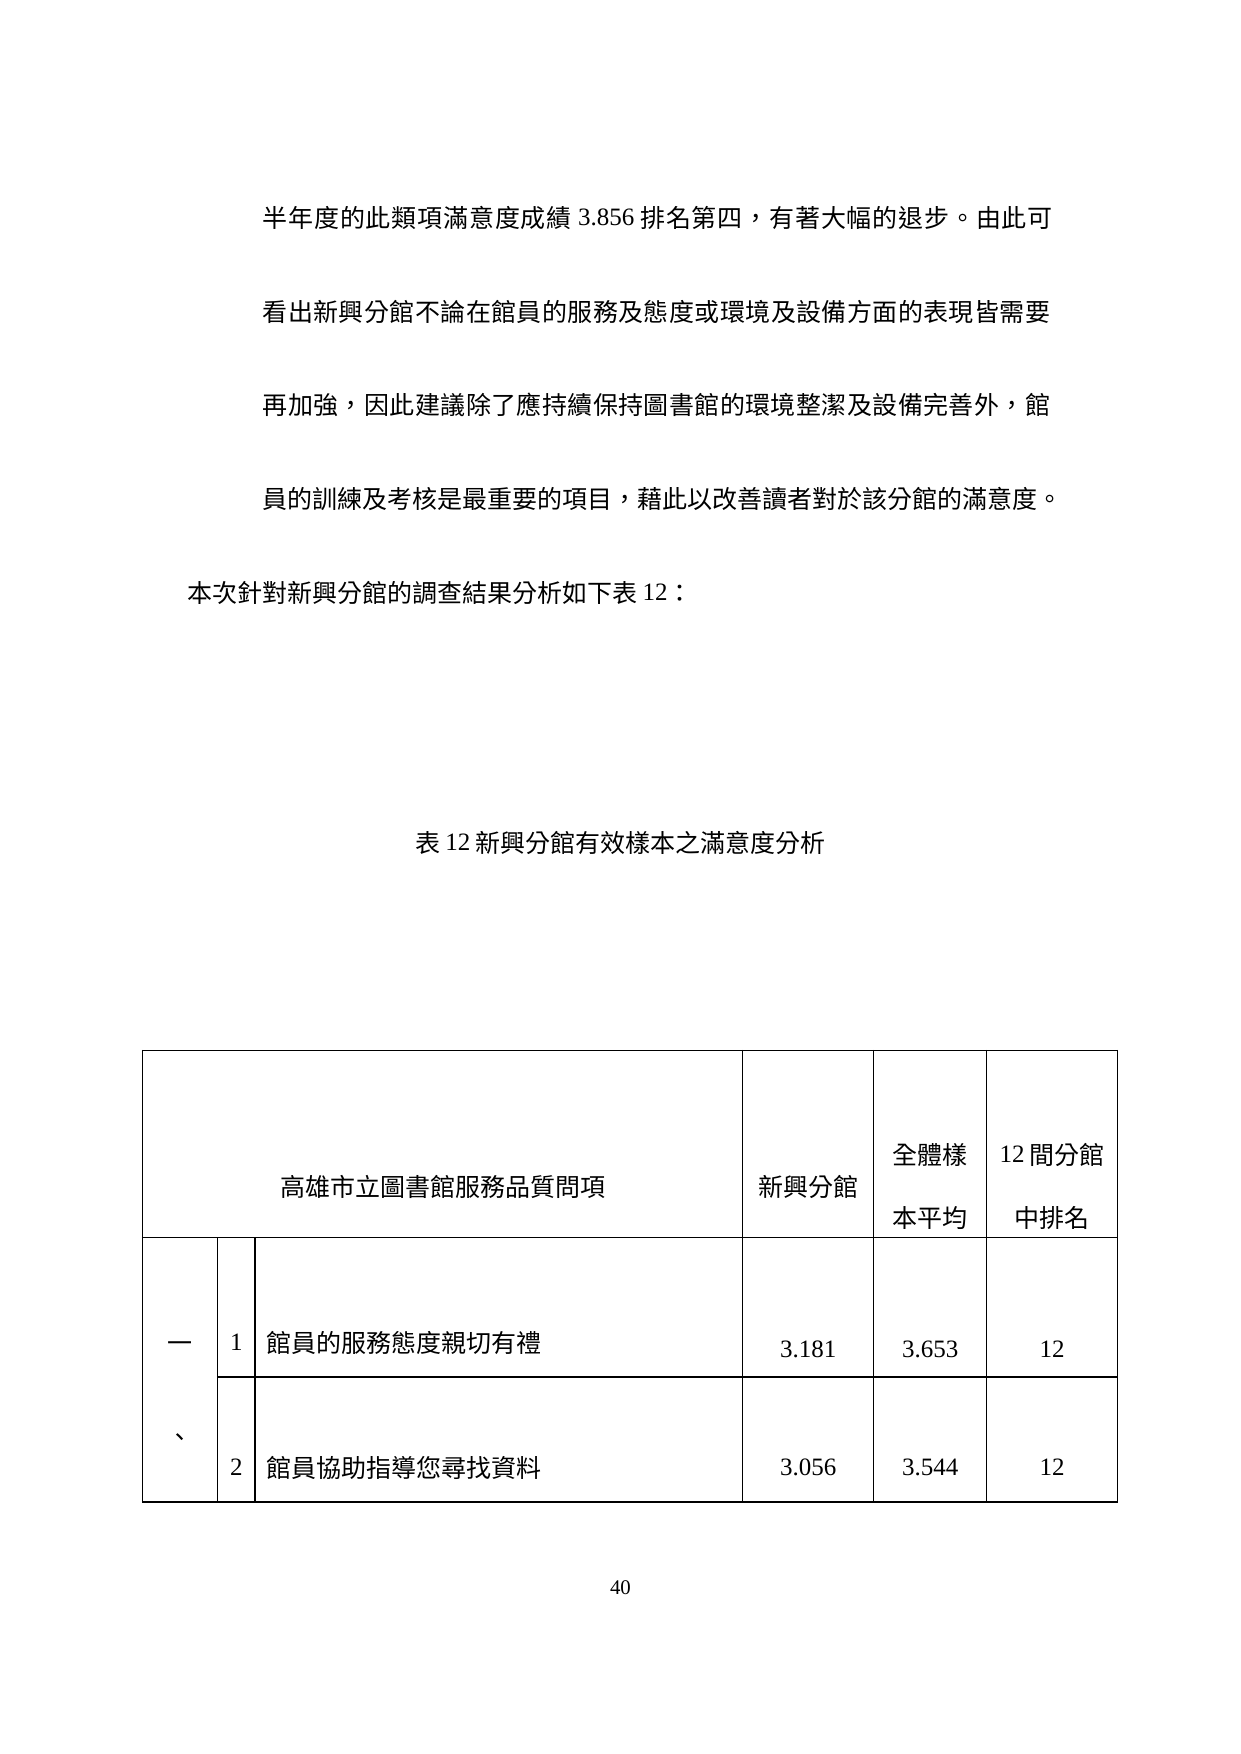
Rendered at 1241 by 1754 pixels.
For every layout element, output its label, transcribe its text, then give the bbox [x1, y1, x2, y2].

table_cell 3.653 [874, 1238, 986, 1376]
table_cell 3.544 [874, 1378, 986, 1501]
table_header 新興分館 [743, 1051, 873, 1237]
table_cell 館員的服務態度親切有禮 [256, 1238, 742, 1376]
table_cell 一、館員的服務及態度 [143, 1238, 217, 1501]
table_header 全體樣本平均 [874, 1051, 986, 1237]
table_cell 12 [987, 1238, 1117, 1376]
table_cell 3.181 [743, 1238, 873, 1376]
text 如表12所示，在「館員的服務及態度」滿意度方面，新興分館的平均值為3.088，低於全體樣本平均值3.578許多，排名為最後一名，比較上半年度的此類項滿意度成績3.881排名第四，成績退步許多；而在「圖書館的環境與設備」滿意度方面，新興分館的平均值為3.593，低於全體樣本平均值3.717許多，排名第九，比較上半年度的此類項滿意度成績3.823排名第四，成績也退步許多；就總平均而言，新興分館本次滿意度總平均為3.313低於全體樣本總平均為3.640，排名為最後一名，比較上半年度的此類項滿意度成績3.856排名第四，有著大幅的退步。由此可看出新興分館不論在館員的服務及態度或環境及設備方面的表現皆需要再加強，因此建議除了應持續保持圖書館的環境整潔及設備完善外，館員的訓練及考核是最重要的項目，藉此以改善讀者對於該分館的滿意度。 [262, 175, 1053, 518]
table_header 12間分館中排名 [987, 1051, 1117, 1237]
table_cell 2 [218, 1378, 254, 1501]
table_header 高雄市立圖書館服務品質問項 [143, 1051, 742, 1237]
table_cell 3.056 [743, 1378, 873, 1501]
table_cell 1 [218, 1238, 254, 1376]
table_cell 12 [987, 1378, 1117, 1501]
text 本次針對新興分館的調查結果分析如下表12： [187, 550, 1053, 612]
text 表12新興分館有效樣本之滿意度分析 [187, 800, 1053, 862]
table_cell 館員協助指導您尋找資料 [256, 1378, 742, 1501]
